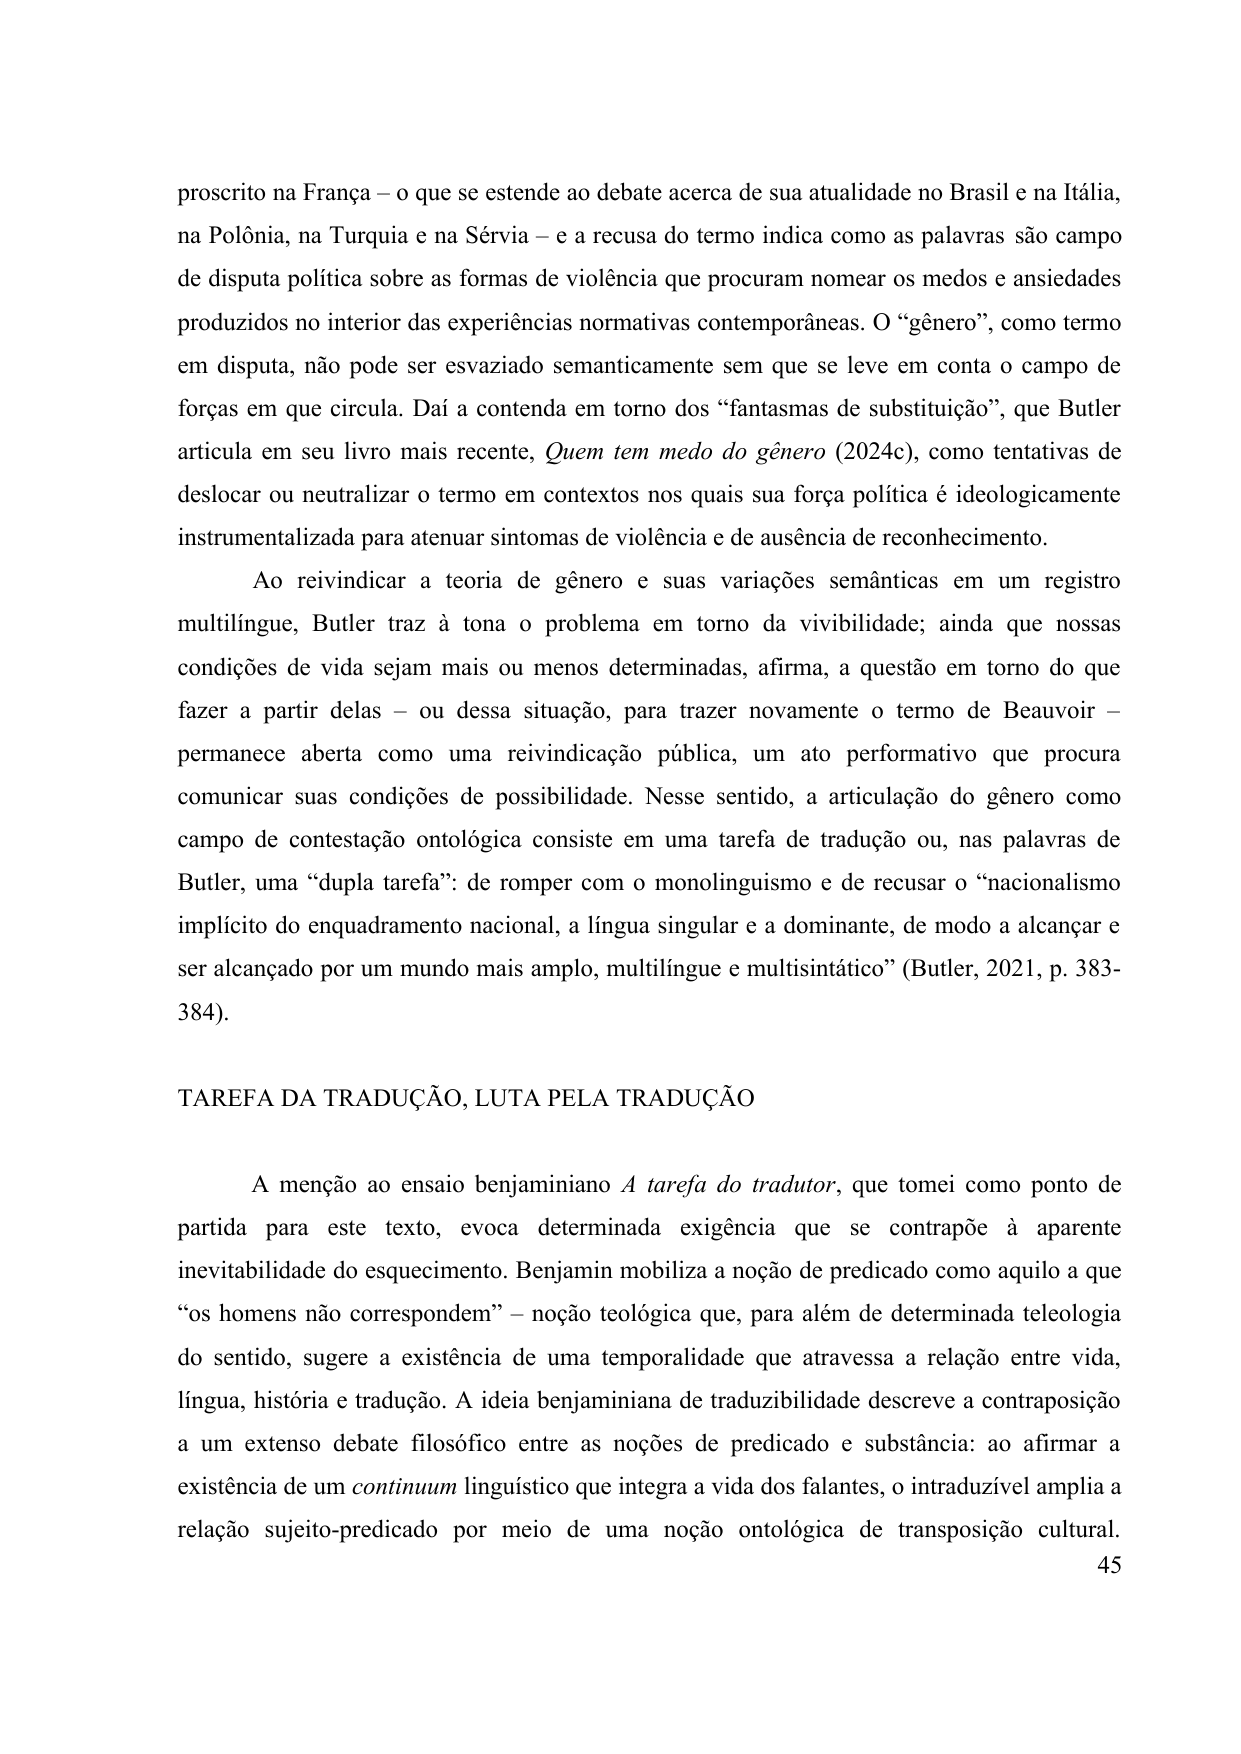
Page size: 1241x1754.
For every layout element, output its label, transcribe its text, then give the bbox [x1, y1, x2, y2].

text proscrito na França – o que se estende ao debate acerca de sua atualidade no Brasil e na Itália, na Polônia, na Turquia e na Sérvia – e a recusa do termo indica como as palavras são campo de disputa política sobre as formas de violência que procuram nomear os medos e ansiedades produzidos no interior das experiências normativas contemporâneas. O “gênero”, como termo em disputa, não pode ser esvaziado semanticamente sem que se leve em conta o campo de forças em que circula. Daí a contenda em torno dos “fantasmas de substituição”, que Butler articula em seu livro mais recente, Quem tem medo do gênero (2024c), como tentativas de deslocar ou neutralizar o termo em contextos nos quais sua força política é ideologicamente instrumentalizada para atenuar sintomas de violência e de ausência de reconhecimento. [177, 177, 1122, 551]
text A menção ao ensaio benjaminiano A tarefa do tradutor, que tomei como ponto de partida para este texto, evoca determinada exigência que se contrapõe à aparente inevitabilidade do esquecimento. Benjamin mobiliza a noção de predicado como aquilo a que “os homens não correspondem” – noção teológica que, para além de determinada teleologia do sentido, sugere a existência de uma temporalidade que atravessa a relação entre vida, língua, história e tradução. A ideia benjaminiana de traduzibilidade descreve a contraposição a um extenso debate filosófico entre as noções de predicado e substância: ao afirmar a existência de um continuum linguístico que integra a vida dos falantes, o intraduzível amplia a relação sujeito-predicado por meio de uma noção ontológica de transposição cultural. [177, 1169, 1122, 1543]
text TAREFA DA TRADUÇÃO, LUTA PELA TRADUÇÃO [177, 1083, 1122, 1112]
text Ao reivindicar a teoria de gênero e suas variações semânticas em um registro multilíngue, Butler traz à tona o problema em torno da vivibilidade; ainda que nossas condições de vida sejam mais ou menos determinadas, afirma, a questão em torno do que fazer a partir delas – ou dessa situação, para trazer novamente o termo de Beauvoir – permanece aberta como uma reivindicação pública, um ato performativo que procura comunicar suas condições de possibilidade. Nesse sentido, a articulação do gênero como campo de contestação ontológica consiste em uma tarefa de tradução ou, nas palavras de Butler, uma “dupla tarefa”: de romper com o monolinguismo e de recusar o “nacionalismo implícito do enquadramento nacional, a língua singular e a dominante, de modo a alcançar e ser alcançado por um mundo mais amplo, multilíngue e multisintático” (Butler, 2021, p. 383-384). [177, 565, 1122, 1025]
